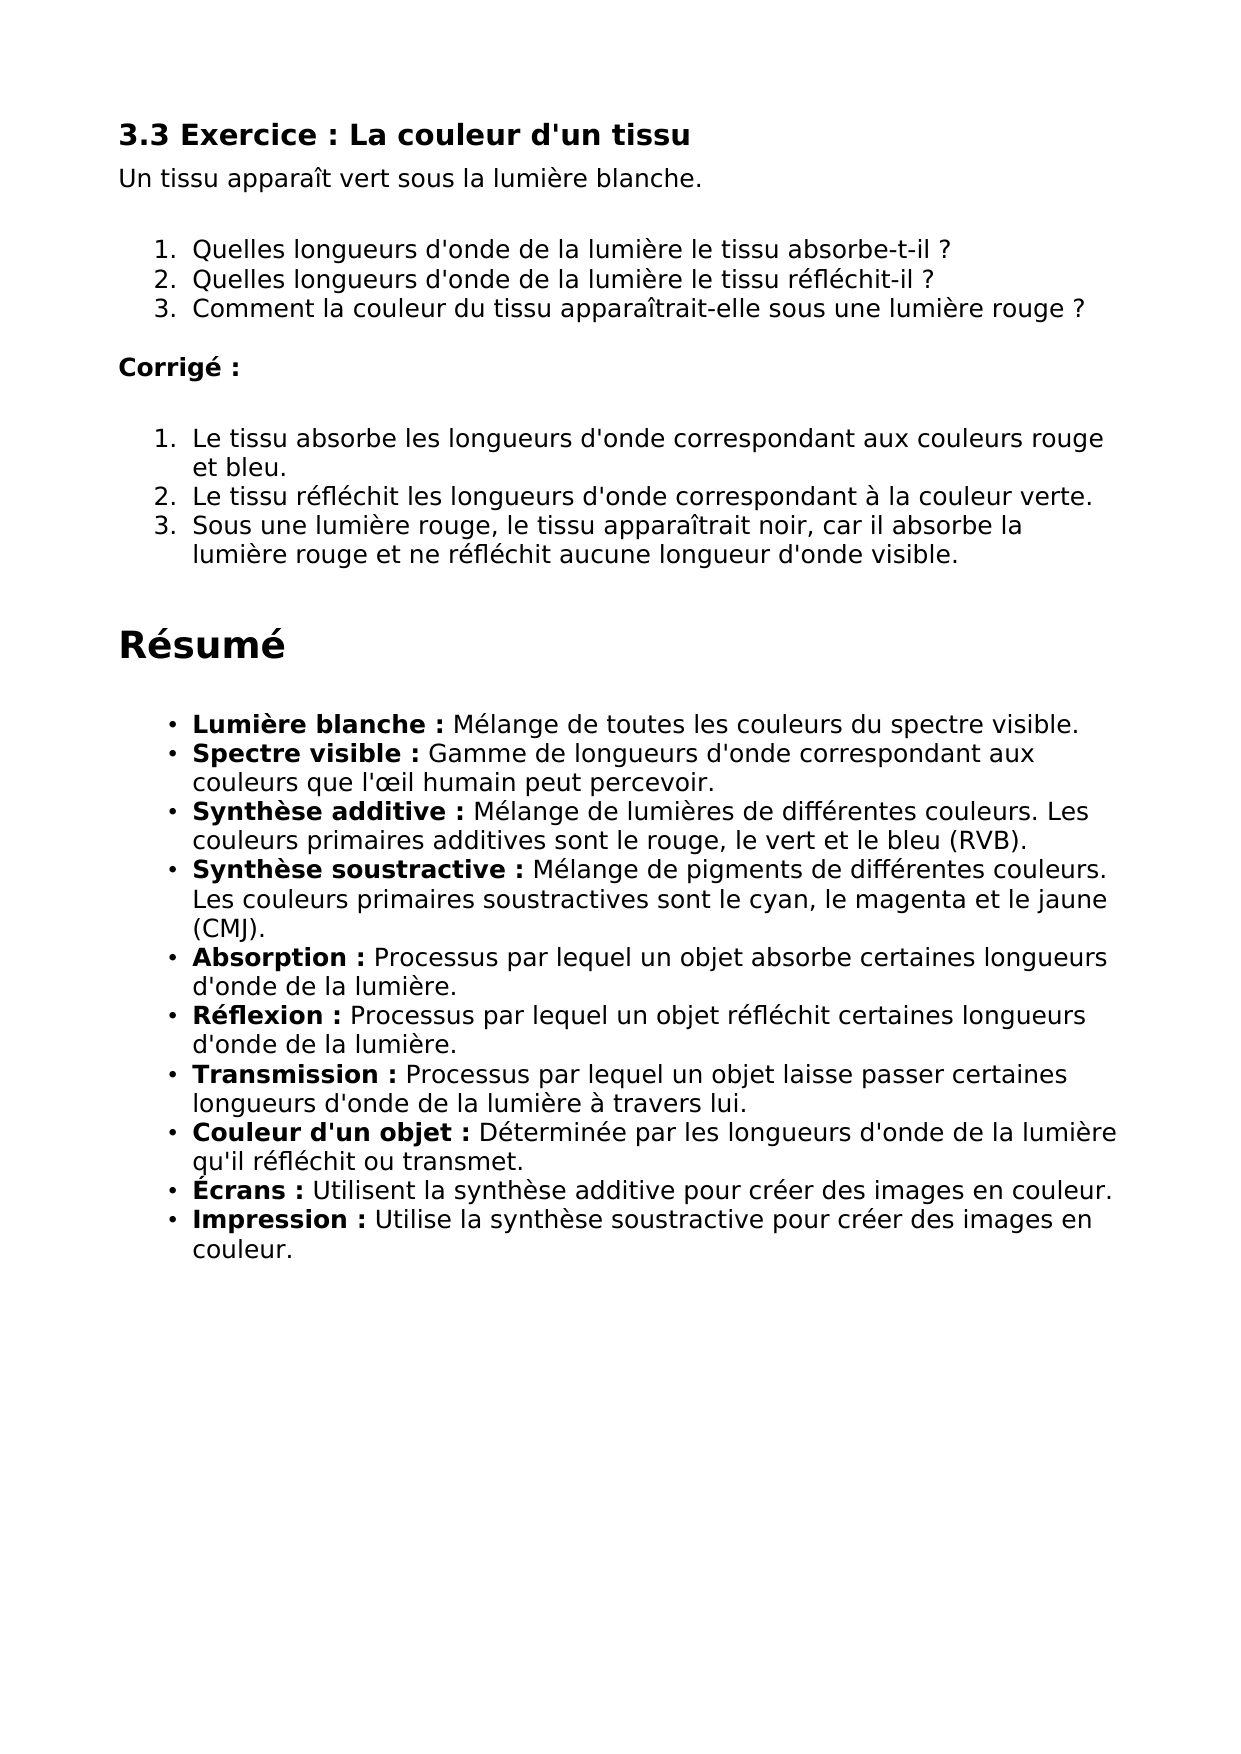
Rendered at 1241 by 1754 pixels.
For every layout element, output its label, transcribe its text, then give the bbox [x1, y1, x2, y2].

list Comment la couleur du tissu apparaîtrait-elle sous une lumière rouge ? [177, 294, 1122, 323]
list Quelles longueurs d'onde de la lumière le tissu réfléchit-il ? [177, 265, 1122, 294]
subtitle 3.3 Exercice : La couleur d'un tissu [118, 118, 1122, 152]
list Synthèse additive : Mélange de lumières de différentes couleurs. Les couleurs primaires additives sont le rouge, le vert et le bleu (RVB). [177, 797, 1122, 856]
list Absorption : Processus par lequel un objet absorbe certaines longueurs d'onde de la lumière. [177, 943, 1122, 1001]
list Transmission : Processus par lequel un objet laisse passer certaines longueurs d'onde de la lumière à travers lui. [177, 1060, 1122, 1118]
list Lumière blanche : Mélange de toutes les couleurs du spectre visible. [177, 710, 1122, 739]
text Un tissu apparaît vert sous la lumière blanche. [118, 164, 1122, 194]
list Le tissu réfléchit les longueurs d'onde correspondant à la couleur verte. [177, 482, 1122, 511]
subtitle Résumé [118, 624, 1122, 668]
list Sous une lumière rouge, le tissu apparaîtrait noir, car il absorbe la lumière rouge et ne réfléchit aucune longueur d'onde visible. [177, 511, 1122, 570]
list Impression : Utilise la synthèse soustractive pour créer des images en couleur. [177, 1206, 1122, 1264]
list Écrans : Utilisent la synthèse additive pour créer des images en couleur. [177, 1176, 1122, 1206]
list Quelles longueurs d'onde de la lumière le tissu absorbe-t-il ? [177, 236, 1122, 265]
list Réflexion : Processus par lequel un objet réfléchit certaines longueurs d'onde de la lumière. [177, 1001, 1122, 1060]
text Corrigé : [118, 353, 1122, 382]
list Spectre visible : Gamme de longueurs d'onde correspondant aux couleurs que l'œil humain peut percevoir. [177, 739, 1122, 797]
list Le tissu absorbe les longueurs d'onde correspondant aux couleurs rouge et bleu. [177, 424, 1122, 482]
list Synthèse soustractive : Mélange de pigments de différentes couleurs. Les couleurs primaires soustractives sont le cyan, le magenta et le jaune (CMJ). [177, 856, 1122, 943]
list Couleur d'un objet : Déterminée par les longueurs d'onde de la lumière qu'il réfléchit ou transmet. [177, 1118, 1122, 1176]
